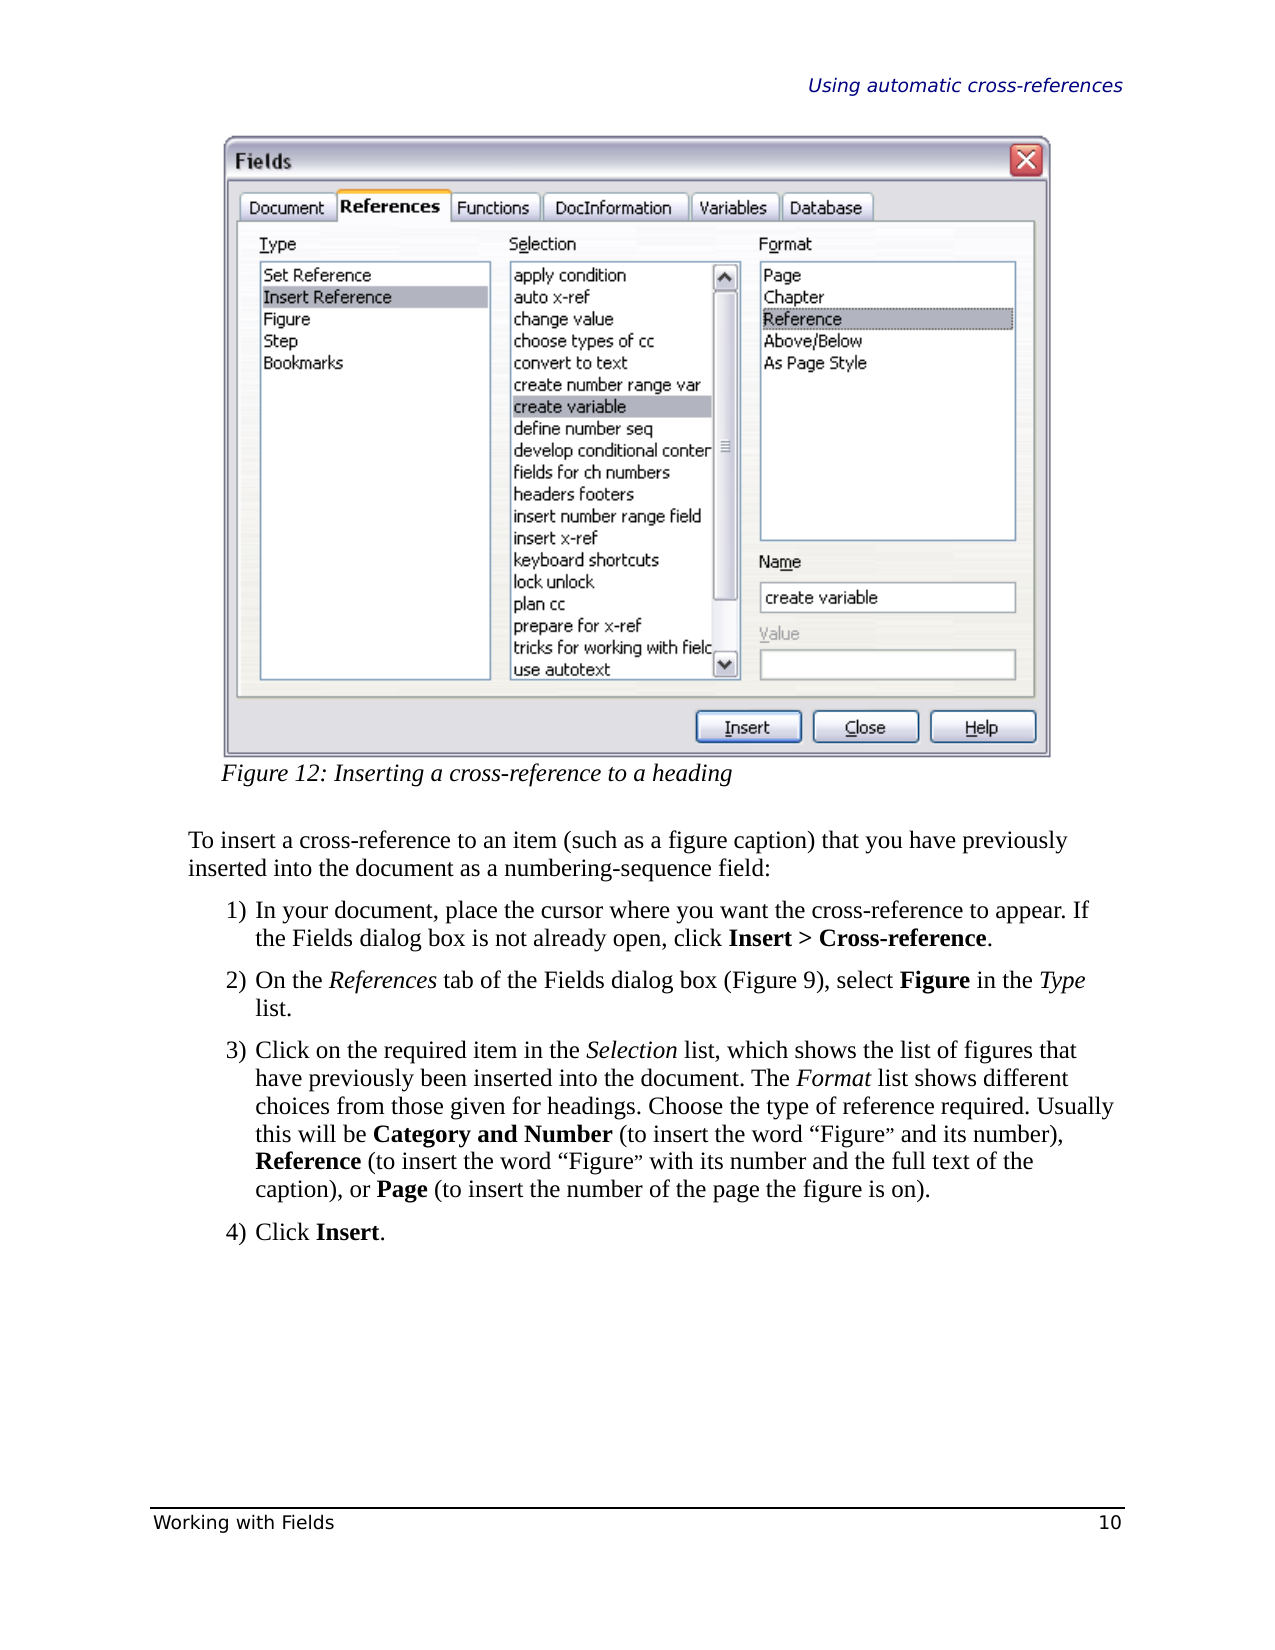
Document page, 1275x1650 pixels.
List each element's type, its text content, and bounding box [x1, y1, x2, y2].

text Figure 12: Inserting a cross-reference to a heading [221, 759, 1054, 787]
list Click on the required item in the Selection list, which shows the list of figures that have previously been inserted into the document. The Format list shows different choices from those given for headings. Choose the type of reference required. Usually this will be Category and Number (to insert the word “Figure” and its number), Reference (to insert the word “Figure” with its number and the full text of the caption), or Page (to insert the number of the page the figure is on). [226, 1037, 1125, 1203]
list Click Insert. [226, 1218, 1125, 1245]
list In your document, place the cursor where you want the cross-reference to appear. If the Fields dialog box is not already open, click Insert > Cross-reference. [226, 896, 1125, 952]
list On the References tab of the Fields dialog box (Figure 9), select Figure in the Type list. [226, 966, 1125, 1022]
picture [221, 134, 1054, 759]
text To insert a cross-reference to an item (such as a figure caption) that you have previously inserted into the document as a numbering-sequence field: [188, 826, 1125, 881]
